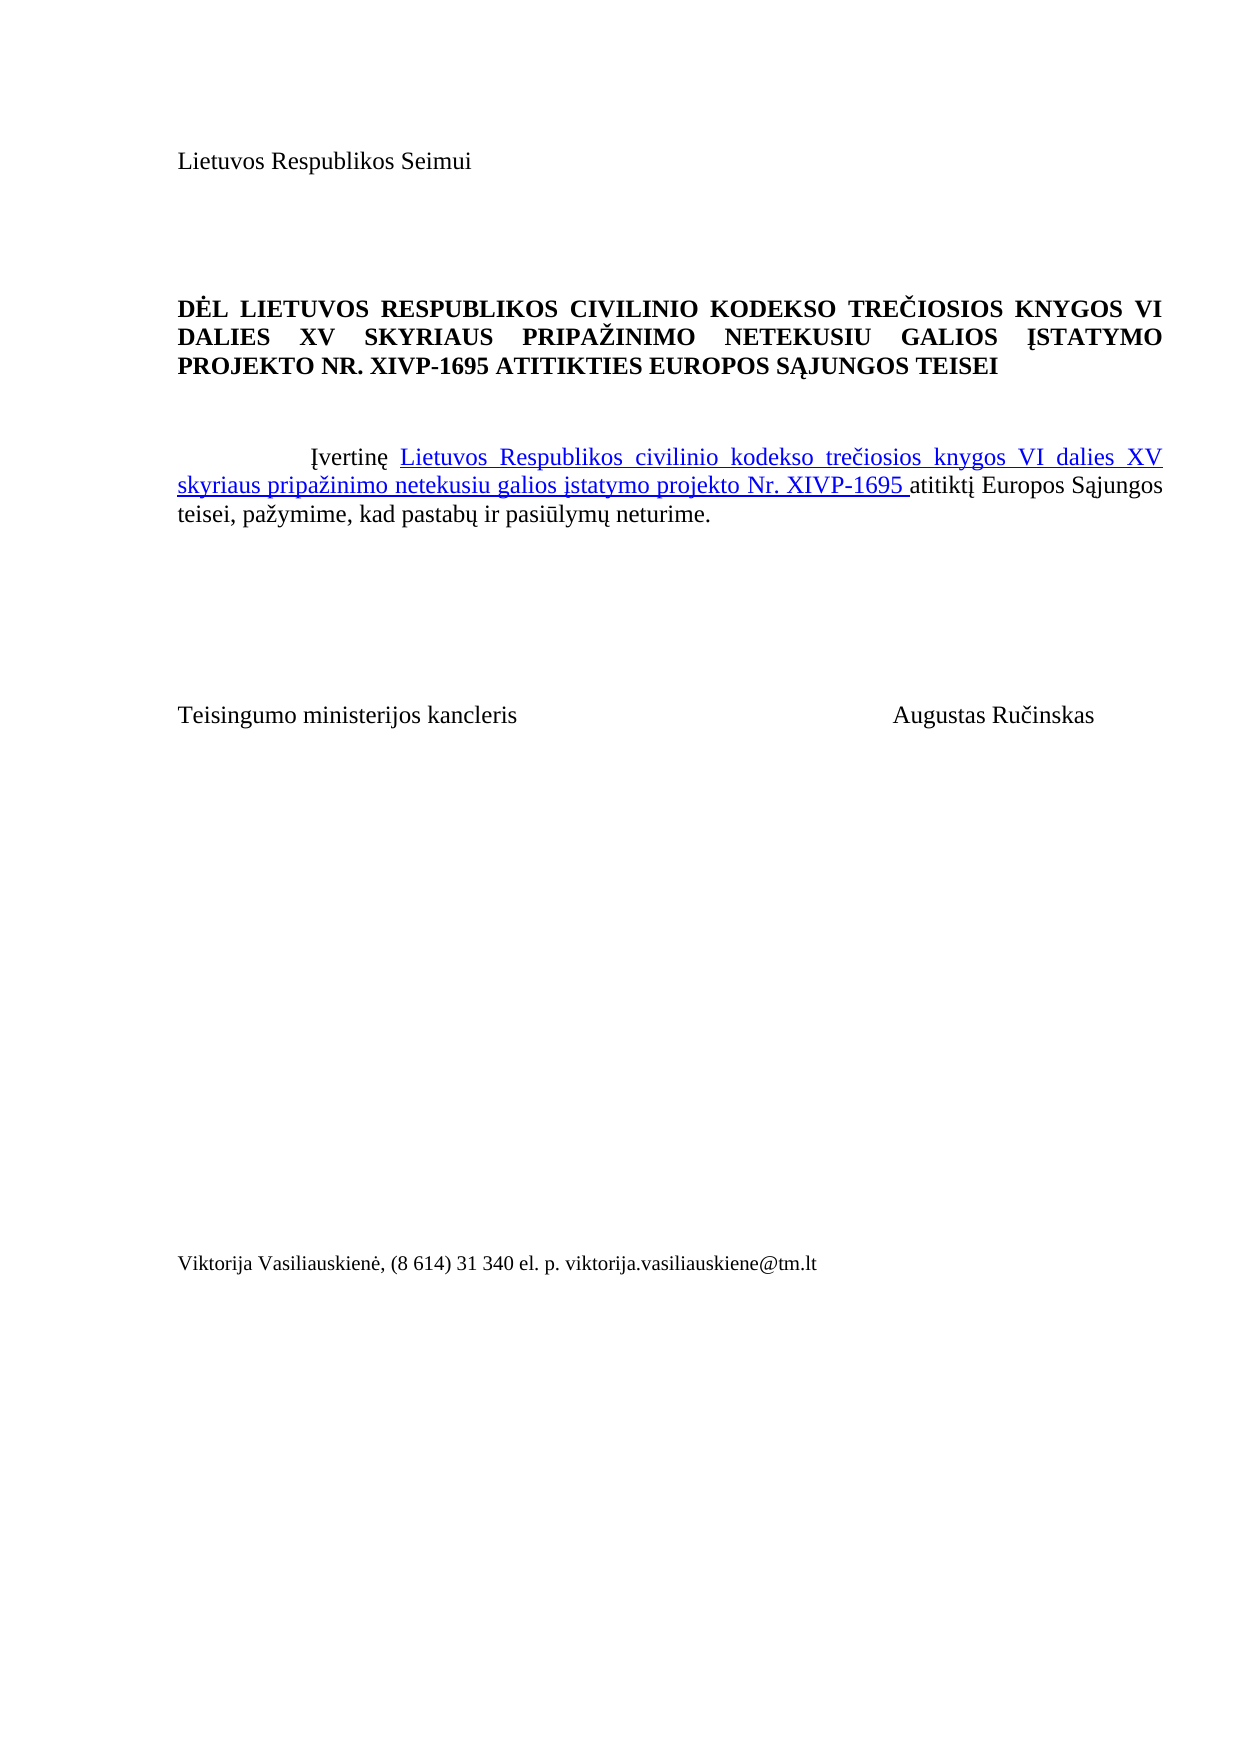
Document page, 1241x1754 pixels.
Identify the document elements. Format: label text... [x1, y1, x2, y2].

text Viktorija Vasiliauskienė, (8 614) 31 340 el. p. viktorija.vasiliauskiene@tm.lt [177, 1247, 1163, 1276]
text Lietuvos Respublikos Seimui [177, 146, 1130, 174]
text Įvertinę Lietuvos Respublikos civilinio kodekso trečiosios knygos VI dalies XV skyriaus pripažinimo netekusiu galios įstatymo projekto Nr. XIVP-1695 atitiktį Europos Sąjungos teisei, pažymime, kad pastabų ir pasiūlymų neturime. [177, 442, 1163, 528]
table_header [738, 753, 1162, 1127]
text Teisingumo ministerijos kancleris Augustas Ručinskas [177, 700, 1163, 729]
table_header [177, 753, 738, 1127]
text Dėl LIETUVOS RESPUBLIKOS Civilinio kodekso trečiosios knygos VI dalies XV skyriaus pripažinimo netekusiu galios įstatymo projekto Nr. XIVP-1695 atitikties Europos Sąjungos teisei [177, 294, 1163, 380]
